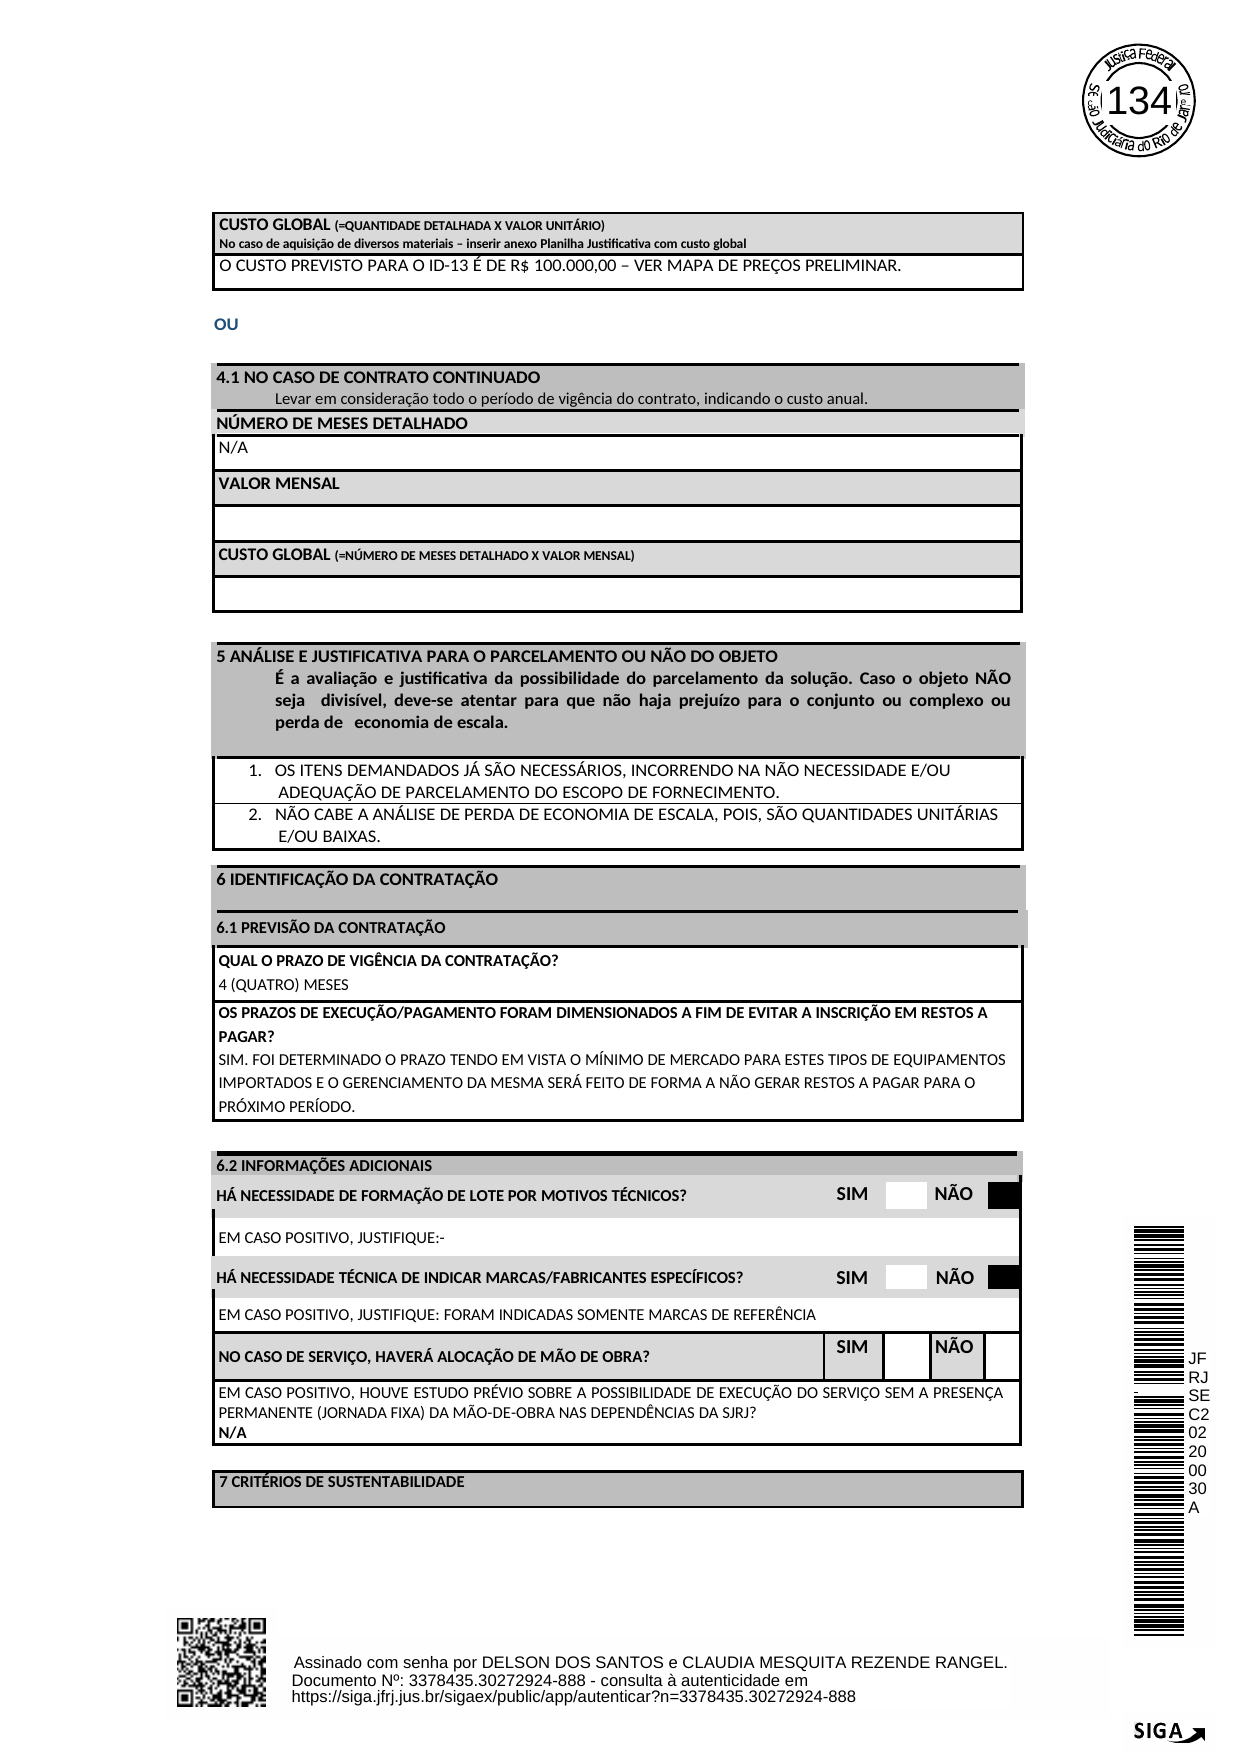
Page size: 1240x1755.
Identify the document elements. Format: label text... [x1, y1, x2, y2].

table_cell HÁ NECESSIDADE TÉCNICA DE INDICAR MARCAS/FABRICANTES ESPECÍFICOS? [217, 1265, 821, 1289]
table_cell NÚMERO DE MESES DETALHADO [217, 412, 1019, 433]
table_cell [886, 1182, 927, 1209]
table_cell N/A [215, 437, 1020, 469]
table_cell 2. NÃO CABE A ANÁLISE DE PERDA DE ECONOMIA DE ESCALA, POIS, SÃO QUANTIDADES UNITÁRIAS E/OU BAIXAS. [215, 804, 1021, 848]
table_cell NÃO [934, 1182, 982, 1209]
table_header 6.2 INFORMAÇÕES ADICIONAIS [217, 1156, 1017, 1175]
table_cell NÃO [932, 1334, 983, 1379]
text ç [1087, 97, 1100, 106]
table_cell 6.1 PREVISÃO DA CONTRATAÇÃO [217, 913, 1018, 945]
table_cell QUAL O PRAZO DE VIGÊNCIA DA CONTRATAÇÃO? 4 (QUATRO) MESES [215, 948, 1021, 999]
table_cell [986, 1334, 1019, 1379]
table_cell 1. OS ITENS DEMANDADOS JÁ SÃO NECESSÁRIOS, INCORRENDO NA NÃO NECESSIDADE E/OU ADEQUAÇÃO DE PARCELAMENTO DO ESCOPO DE FORNECIMENTO. [215, 759, 1021, 802]
table_cell EM CASO POSITIVO, HOUVE ESTUDO PRÉVIO SOBRE A POSSIBILIDADE DE EXECUÇÃO DO SERVIÇO SEM A PRESENÇA PERMANENTE (JORNADA FIXA) DA MÃO-DE-OBRA NAS DEPENDÊNCIAS DA SJRJ? N/A [215, 1382, 1019, 1442]
table_cell EM CASO POSITIVO, JUSTIFIQUE: FORAM INDICADAS SOMENTE MARCAS DE REFERÊNCIA [215, 1298, 1019, 1331]
table_cell SIM [827, 1265, 880, 1289]
table_cell [886, 1265, 927, 1289]
table_header 4.1 NO CASO DE CONTRATO CONTINUADO Levar em consideração todo o período de vigência do contrato, indicando o custo anual. [217, 366, 1019, 409]
table_header 6 IDENTIFICAÇÃO DA CONTRATAÇÃO [217, 868, 1020, 910]
table_cell NO CASO DE SERVIÇO, HAVERÁ ALOCAÇÃO DE MÃO DE OBRA? [215, 1334, 823, 1379]
table_header 5 ANÁLISE E JUSTIFICATIVA PARA O PARCELAMENTO OU NÃO DO OBJETO É a avaliação e justificativa da possibilidade do parcelamento da solução. Caso o objeto NÃO seja divisível, deve-se atentar para que não haja prejuízo para o conjunto ou complexo ou perda de economia de escala. [217, 645, 1020, 756]
text e [1180, 95, 1193, 105]
table_cell VALOR MENSAL [215, 472, 1020, 504]
table_cell HÁ NECESSIDADE DE FORMAÇÃO DE LOTE POR MOTIVOS TÉCNICOS? [217, 1182, 821, 1209]
table_cell [988, 1182, 1019, 1209]
text OU [214, 313, 1239, 334]
table_cell CUSTO GLOBAL (=NÚMERO DE MESES DETALHADO X VALOR MENSAL) [215, 543, 1020, 575]
table_cell NÃO [934, 1265, 982, 1289]
text JFRJSEC202200030A [1188, 1350, 1211, 1517]
table_cell [215, 507, 1020, 539]
table_cell OS PRAZOS DE EXECUÇÃO/PAGAMENTO FORAM DIMENSIONADOS A FIM DE EVITAR A INSCRIÇÃO EM RESTOS A PAGAR? SIM. FOI DETERMINADO O PRAZO TENDO EM VISTA O MÍNIMO DE MERCADO PARA ESTES TIPOS DE EQUIPAMENTOS IMPORTADOS E O GERENCIAMENTO DA MESMA SERÁ FEITO DE FORMA A NÃO GERAR RESTOS A PAGAR PARA O PRÓXIMO PERÍODO. [215, 1003, 1021, 1119]
table_cell [885, 1334, 929, 1379]
table_cell SIM [827, 1182, 880, 1209]
table_cell [988, 1265, 1019, 1289]
table_cell [215, 578, 1020, 610]
table_cell SIM [825, 1334, 882, 1379]
table_cell EM CASO POSITIVO, JUSTIFIQUE:- [215, 1218, 1019, 1256]
